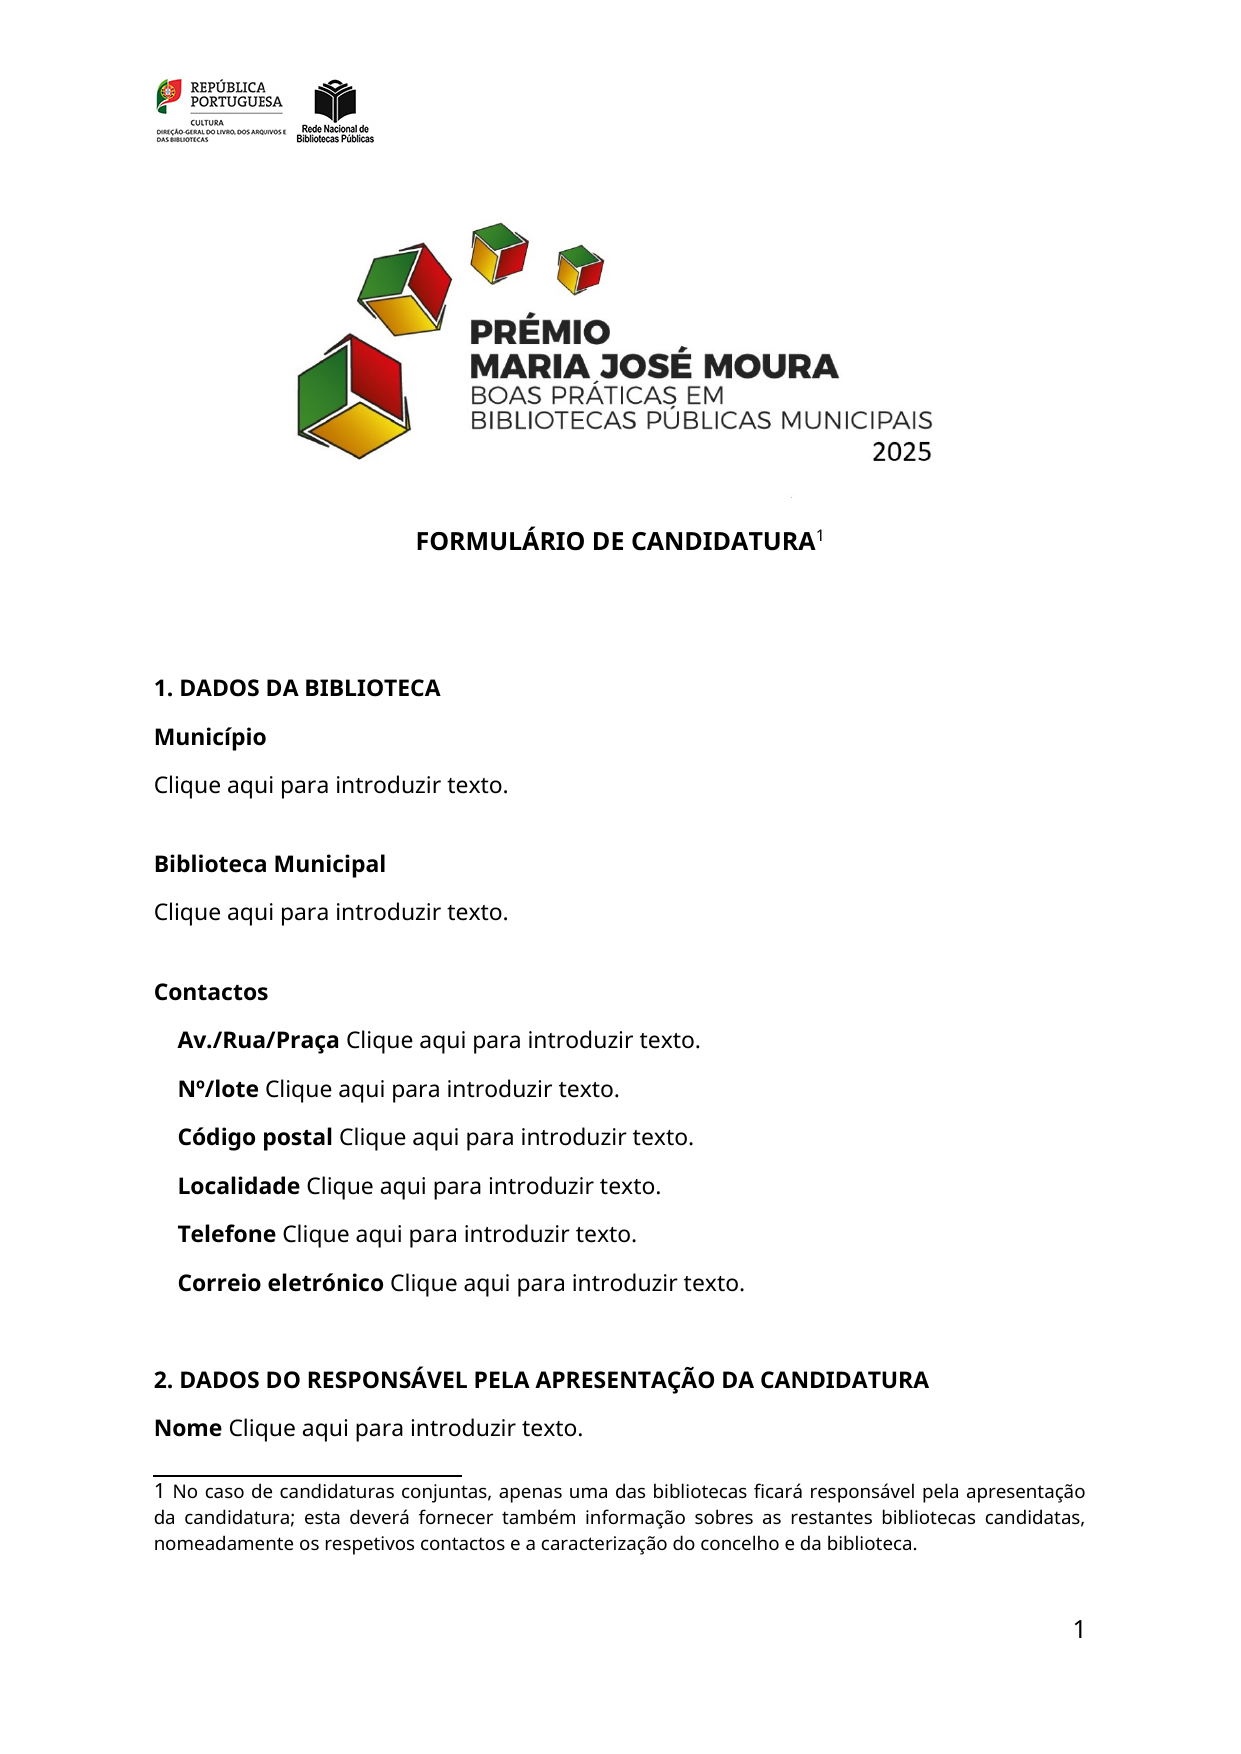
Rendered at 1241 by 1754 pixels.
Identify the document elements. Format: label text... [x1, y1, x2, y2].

text Clique aqui para introduzir texto. [153, 769, 1087, 800]
text 2. DADOS DO RESPONSÁVEL PELA APRESENTAÇÃO DA CANDIDATURA [153, 1364, 1087, 1395]
text Localidade Clique aqui para introduzir texto. [177, 1170, 1087, 1201]
text Contactos [153, 944, 1087, 1007]
text Biblioteca Municipal [153, 817, 1087, 879]
text Município [153, 721, 1087, 752]
text No caso de candidaturas conjuntas, apenas uma das bibliotecas ficará responsável pela apresentação da candidatura; esta deverá fornecer também informação sobres as restantes bibliotecas candidatas, nomeadamente os respetivos contactos e a caracterização do concelho e da biblioteca. [153, 1476, 1087, 1555]
text Código postal Clique aqui para introduzir texto. [177, 1121, 1087, 1152]
text Av./Rua/Praça Clique aqui para introduzir texto. [153, 1024, 1087, 1055]
text Nº/lote Clique aqui para introduzir texto. [177, 1073, 1087, 1104]
text Correio eletrónico Clique aqui para introduzir texto. [153, 1267, 1087, 1298]
text 1. DADOS DA BIBLIOTECA [153, 672, 1087, 703]
text Clique aqui para introduzir texto. [153, 896, 1087, 927]
text FORMULÁRIO DE CANDIDATURA [153, 524, 1087, 558]
text Telefone Clique aqui para introduzir texto. [153, 1218, 1087, 1249]
text Nome Clique aqui para introduzir texto. [153, 1412, 1087, 1444]
